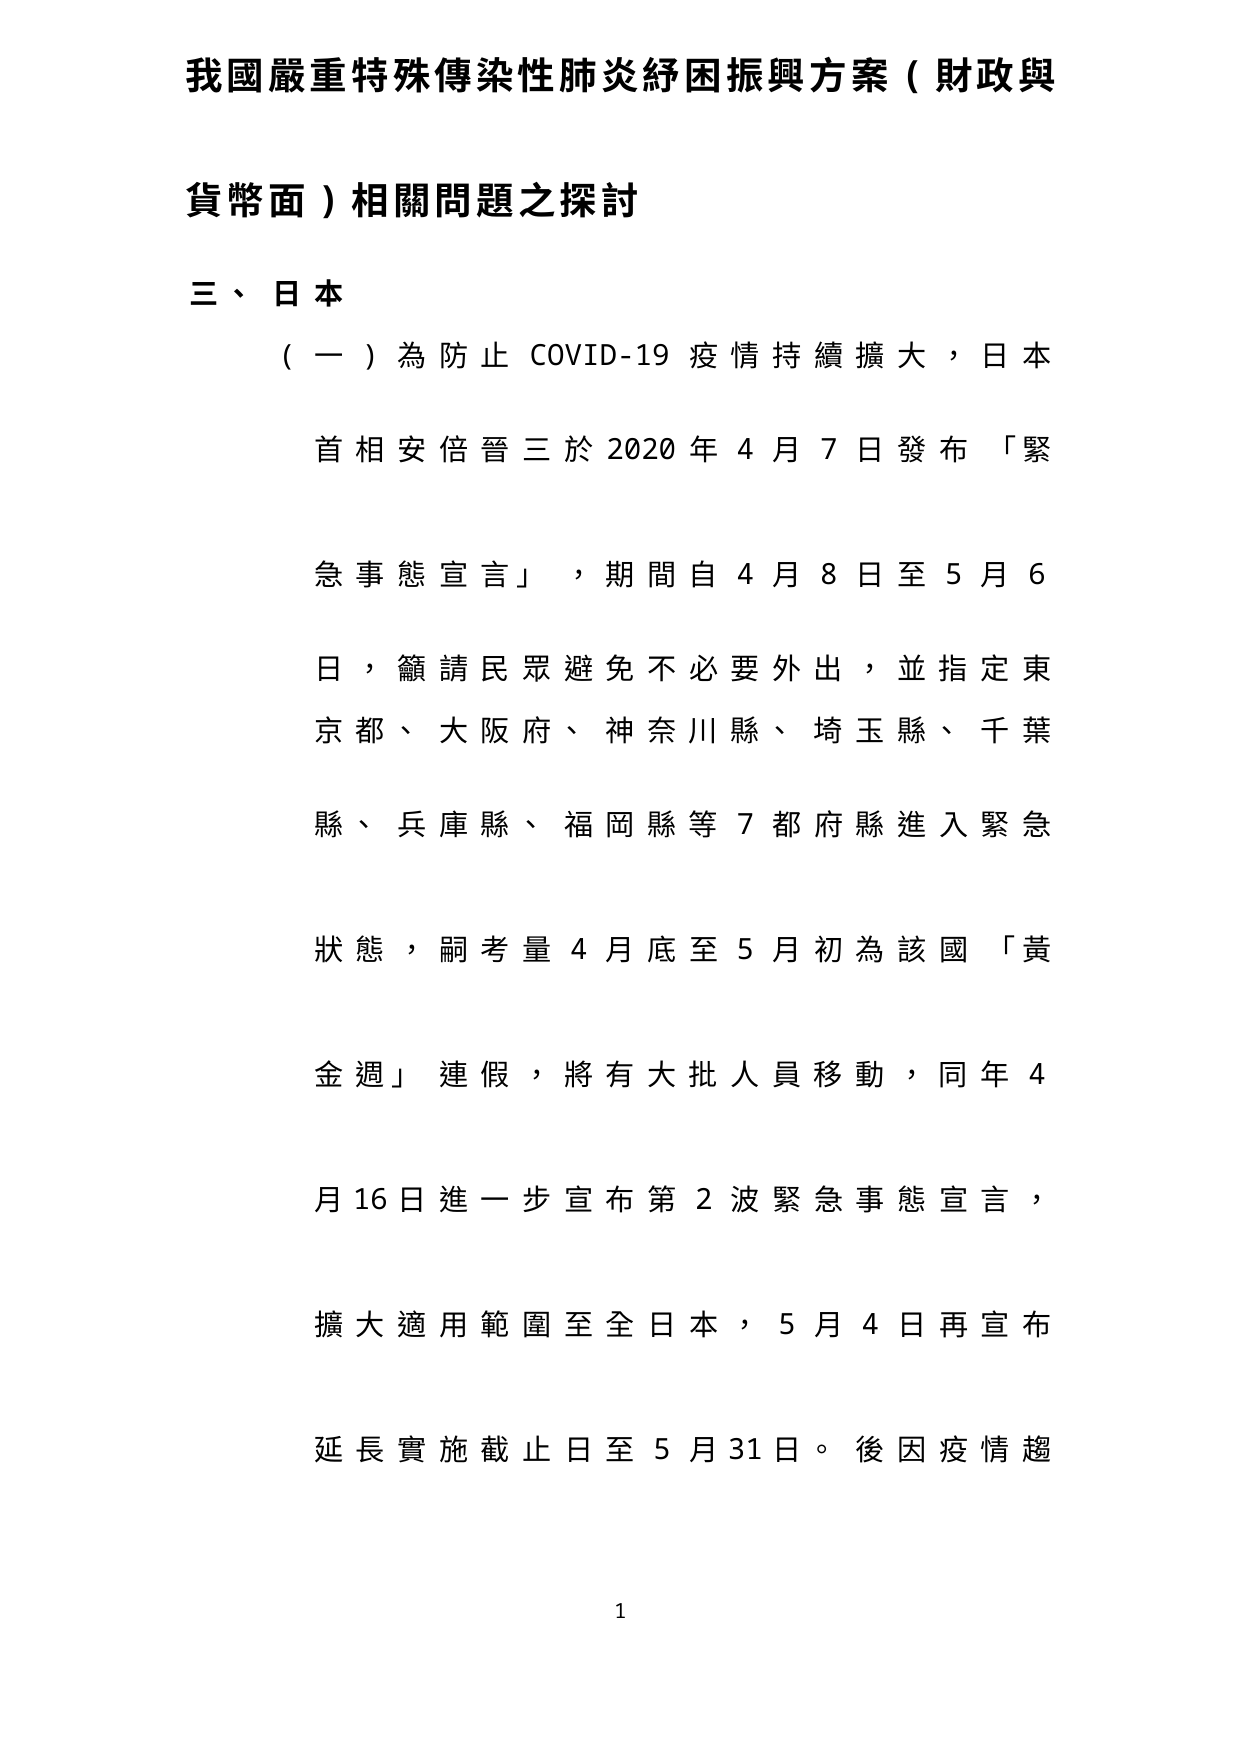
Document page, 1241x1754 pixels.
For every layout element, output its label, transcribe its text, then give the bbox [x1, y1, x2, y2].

text (一)為防止COVID-19疫情持續擴大，日本首相安倍晉三於2020年4月7日發布「緊急事態宣言」，期間自4月8日至5月6日，籲請民眾避免不必要外出，並指定東京都、大阪府、神奈川縣、埼玉縣、千葉縣、兵庫縣、福岡縣等7都府縣進入緊急狀態，嗣考量4月底至5月初為該國「黃金週」連假，將有大批人員移動，同年4月16日進一步宣布第2波緊急事態宣言，擴大適用範圍至全日本，5月4日再宣布延長實施截止日至5月31日。後因疫情趨緩，5月14日提早解除39縣之緊急事態宣言，關西地區之大阪府、京都府及兵庫縣也於5月21日解除，最後位於首都圈之東京都、埼玉縣、千葉縣、神奈川縣，以及北海道等5都道縣則於5月25日正式解除。 [242, 312, 1058, 1500]
text 三、日本 [183, 250, 1058, 312]
text 我國嚴重特殊傳染性肺炎紓困振興方案(財政與貨幣面)相關問題之探討 [183, 0, 1058, 250]
